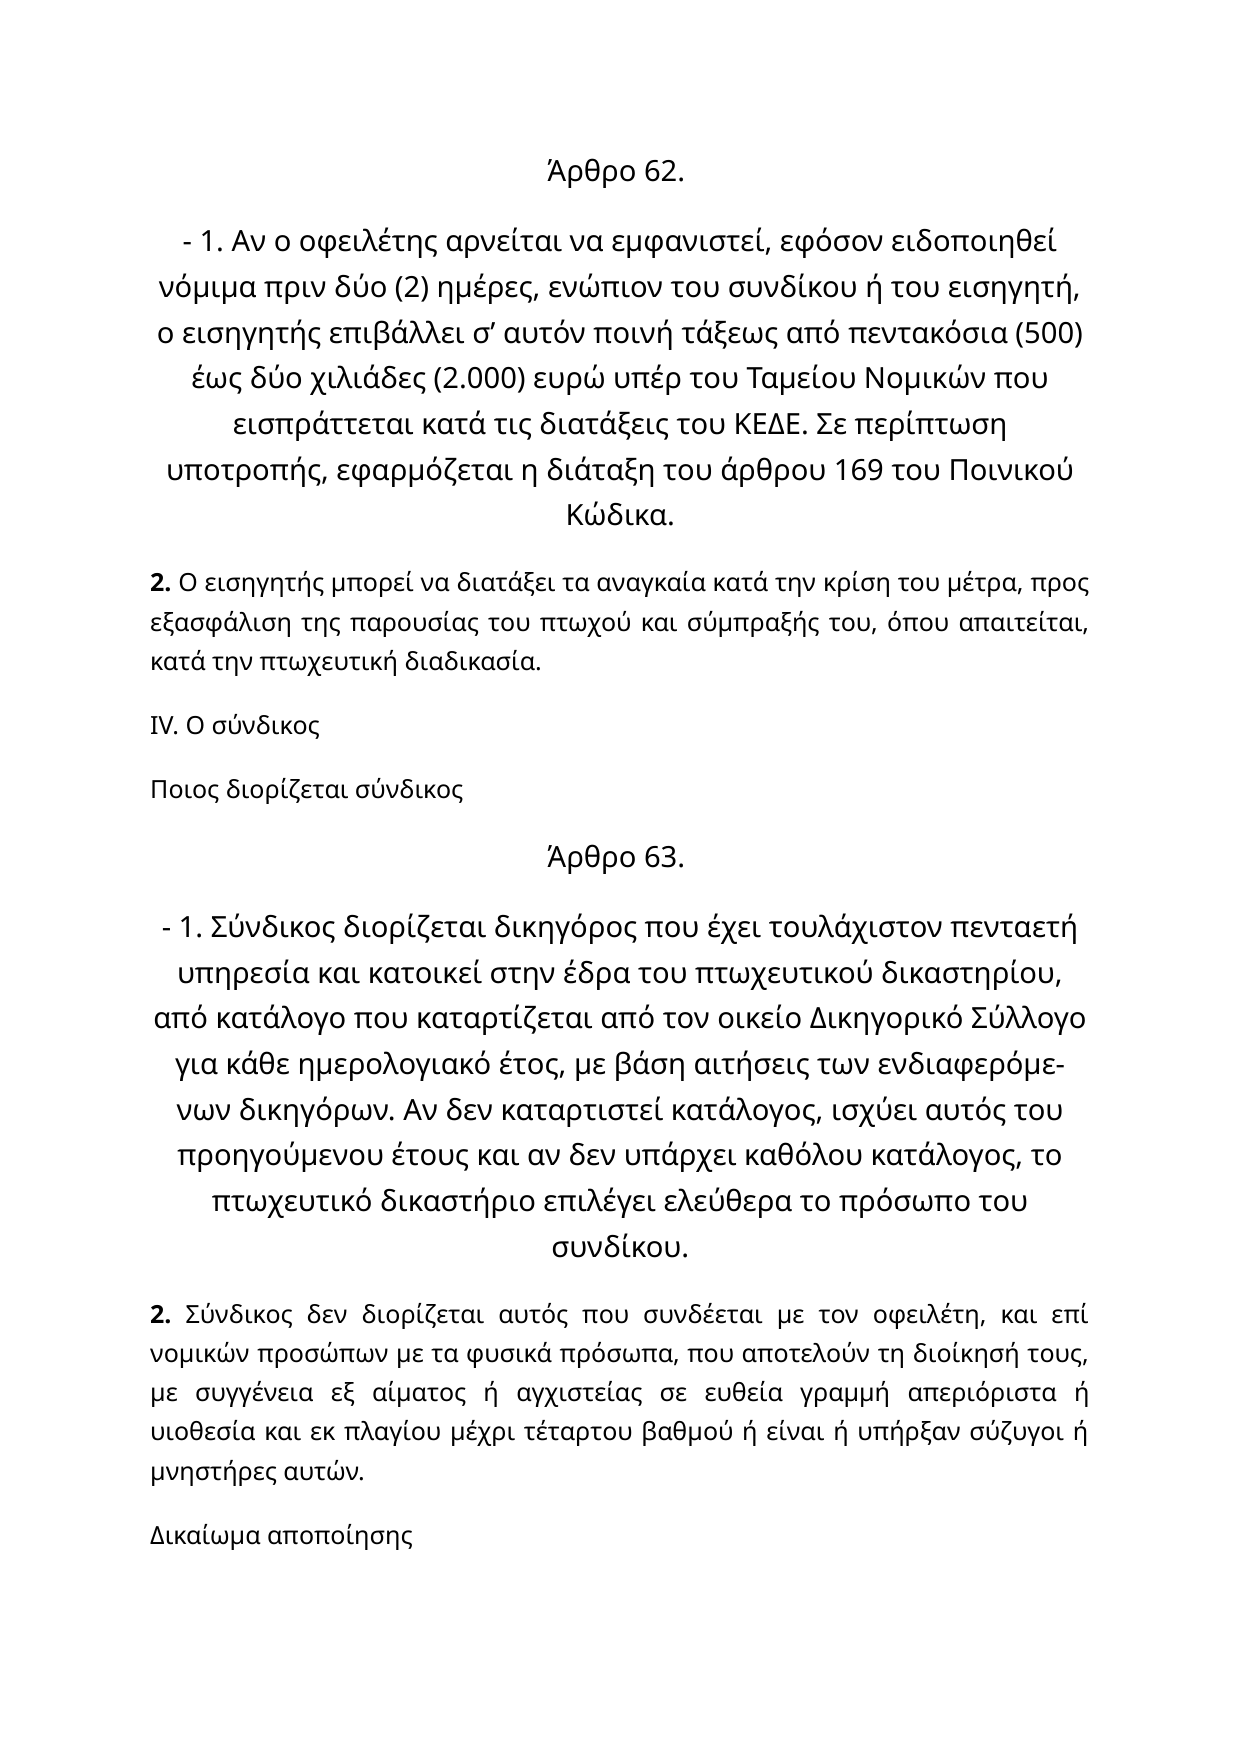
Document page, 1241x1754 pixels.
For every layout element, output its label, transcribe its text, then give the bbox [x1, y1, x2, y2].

text ΙV. Ο σύνδικος [150, 707, 1090, 742]
subtitle - 1. Σύνδικος διορίζεται δικηγόρος που έχει τουλάχιστον πενταετή υπηρεσία και κατοικεί στην έδρα του πτωχευτικού δικαστηρίου, από κατάλογο που καταρτίζεται από τον οικείο Δικηγορικό Σύλλογο για κάθε ημερολογιακό έτος, με βάση αιτήσεις των ενδιαφερόμε- νων δικηγόρων. Αν δεν καταρτιστεί κατάλογος, ισχύει αυτός του προηγούμενου έτους και αν δεν υπάρχει καθόλου κατάλογος, το πτωχευτικό δικαστήριο επιλέγει ελεύθερα το πρόσωπο του συνδίκου. [150, 906, 1090, 1266]
text 2. Σύνδικος δεν διορίζεται αυτός που συνδέεται με τον οφειλέτη, και επί νομικών προσώπων με τα φυσικά πρόσωπα, που αποτελούν τη διοίκησή τους, με συγγένεια εξ αίματος ή αγχιστείας σε ευθεία γραμμή απεριόριστα ή υιοθεσία και εκ πλαγίου μέχρι τέταρτου βαθμού ή είναι ή υπήρξαν σύζυγοι ή μνηστήρες αυτών. [150, 1296, 1090, 1487]
text 2. Ο εισηγητής μπορεί να διατάξει τα αναγκαία κατά την κρίση του μέτρα, προς εξασφάλιση της παρουσίας του πτωχού και σύμπραξής του, όπου απαιτείται, κατά την πτωχευτική διαδικασία. [150, 565, 1090, 677]
text Δικαίωμα αποποίησης [150, 1517, 1090, 1551]
subtitle - 1. Αν ο οφειλέτης αρνείται να εμφανιστεί, εφόσον ειδοποιηθεί νόμιμα πριν δύο (2) ημέρες, ενώπιον του συνδίκου ή του εισηγητή, ο εισηγητής επιβάλλει σ’ αυτόν ποινή τάξεως από πεντακόσια (500) έως δύο χιλιάδες (2.000) ευρώ υπέρ του Ταμείου Νομικών που εισπράττεται κατά τις διατάξεις του ΚΕΔΕ. Σε περίπτωση υποτροπής, εφαρμόζεται η διάταξη του άρθρου 169 του Ποινικού Κώδικα. [150, 221, 1090, 534]
text Ποιος διορίζεται σύνδικος [150, 772, 1090, 806]
subtitle Άρθρο 63. [150, 836, 1090, 876]
subtitle Άρθρο 62. [150, 150, 1090, 190]
